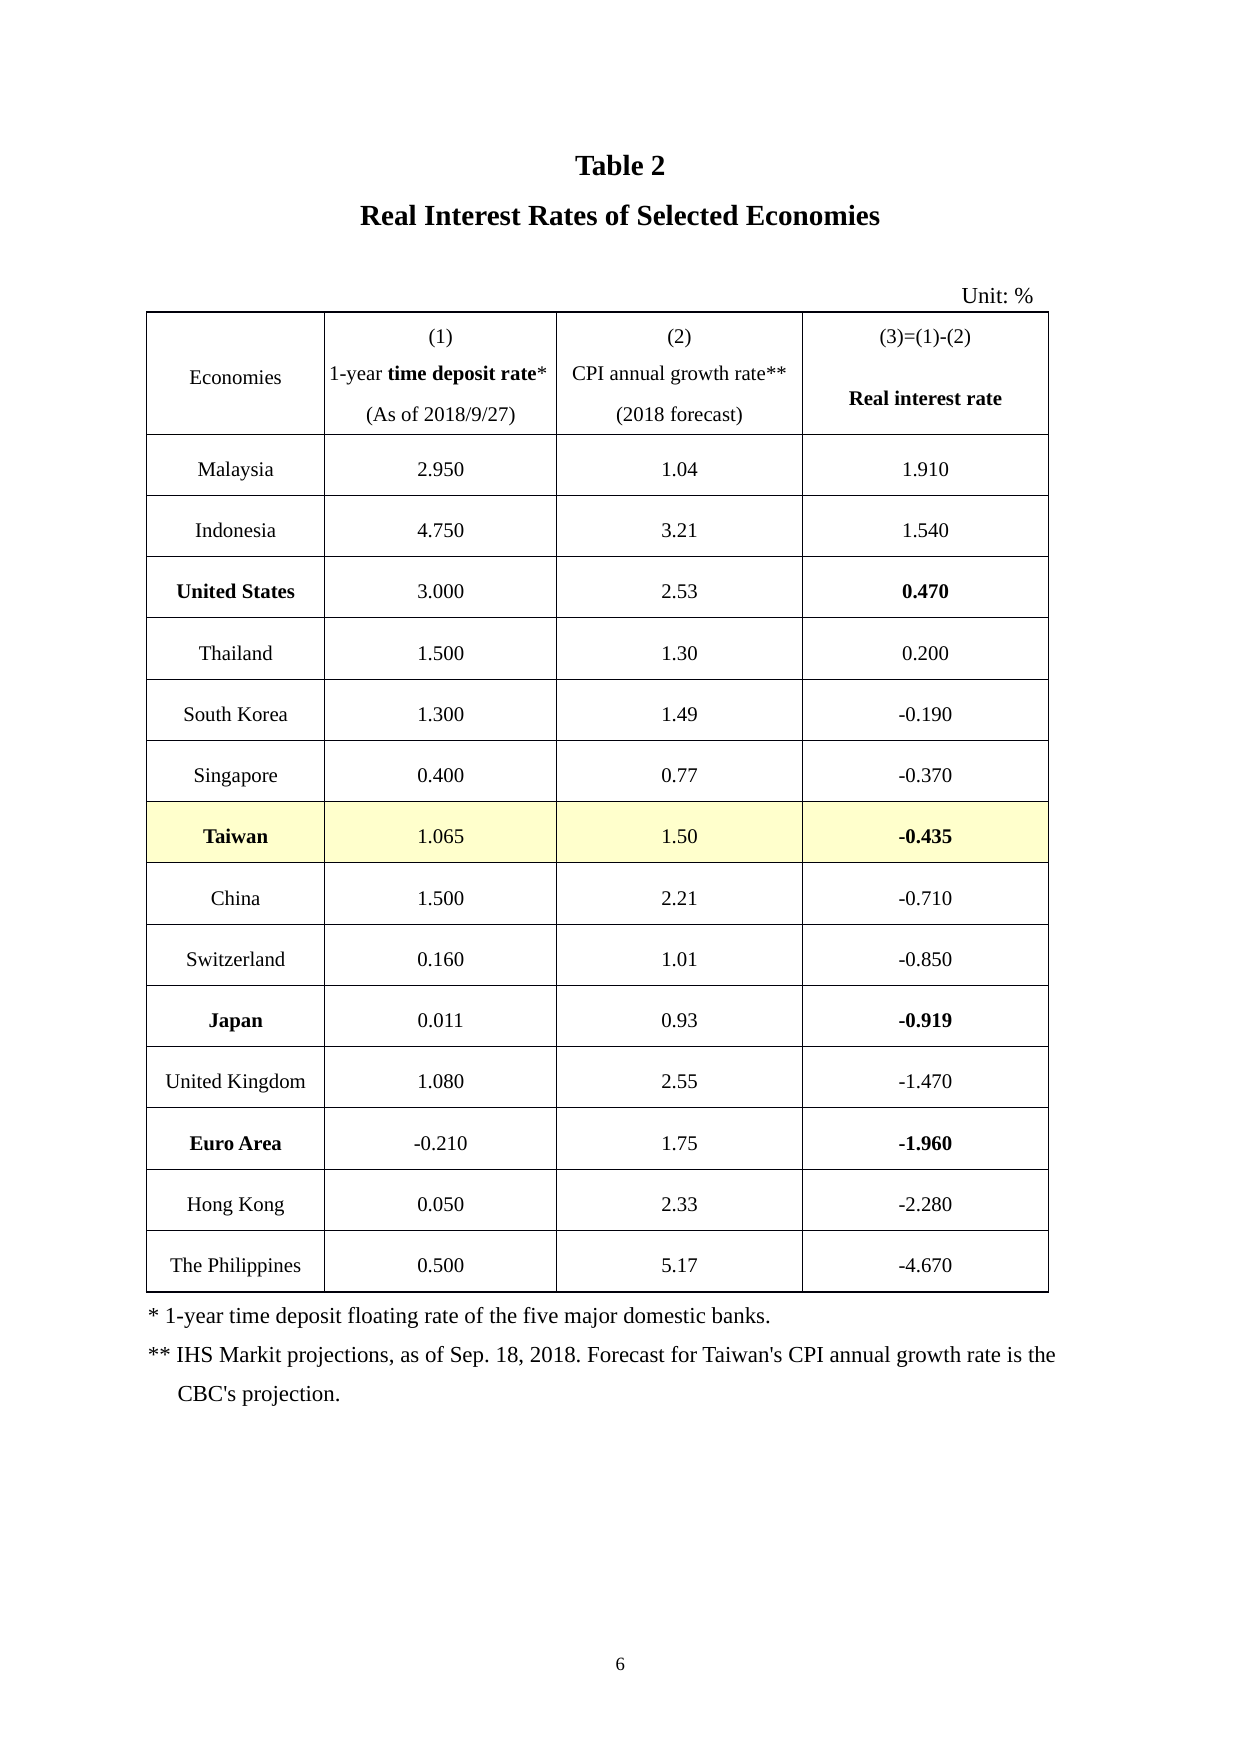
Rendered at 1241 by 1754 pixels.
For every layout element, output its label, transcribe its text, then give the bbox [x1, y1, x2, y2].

table_header [295, 236, 525, 311]
text ** IHS Markit projections, as of Sep. 18, 2018. Forecast for Taiwan's CPI annual growth rate is the CBC's projection. [148, 1332, 1092, 1409]
table_cell The Philippines [147, 1231, 324, 1291]
table_cell (3)=(1)-(2) [803, 313, 1048, 352]
table_cell [1049, 393, 1122, 433]
table_cell 1.75 [557, 1108, 802, 1168]
table_cell -0.710 [803, 863, 1048, 923]
table_cell Switzerland [147, 925, 324, 985]
table_cell 1-year time deposit rate* [325, 352, 556, 393]
table_cell 2.950 [325, 435, 556, 495]
table_cell -1.470 [803, 1047, 1048, 1107]
table_cell -1.960 [803, 1108, 1048, 1168]
table_cell South Korea [147, 680, 324, 740]
table_cell Malaysia [147, 435, 324, 495]
table_cell Singapore [147, 741, 324, 801]
table_cell 1.500 [325, 618, 556, 678]
table_cell 5.17 [557, 1231, 802, 1291]
table_cell 1.04 [557, 435, 802, 495]
table_cell Real interest rate [803, 352, 1048, 433]
table_cell 0.160 [325, 925, 556, 985]
table_cell 0.500 [325, 1231, 556, 1291]
table_cell Thailand [147, 618, 324, 678]
table_cell Hong Kong [147, 1170, 324, 1230]
table_cell [1049, 985, 1122, 1046]
table_cell [1049, 352, 1122, 393]
table_cell 1.50 [557, 802, 802, 862]
table_cell Economies [147, 313, 324, 433]
table_cell 1.540 [803, 496, 1048, 556]
table_cell Taiwan [147, 802, 324, 862]
table_cell -0.435 [803, 802, 1048, 862]
table_cell -2.280 [803, 1170, 1048, 1230]
table_cell 3.21 [557, 496, 802, 556]
table_cell [1049, 1230, 1122, 1291]
table_cell [1049, 801, 1122, 862]
text Real Interest Rates of Selected Economies [148, 186, 1092, 236]
table_cell (2) [557, 313, 802, 352]
table_cell 3.000 [325, 557, 556, 617]
table_cell Euro Area [147, 1108, 324, 1168]
table_cell 2.21 [557, 863, 802, 923]
table_cell 1.30 [557, 618, 802, 678]
table_cell [1049, 862, 1122, 923]
table_cell United Kingdom [147, 1047, 324, 1107]
table_cell Indonesia [147, 496, 324, 556]
table_cell 1.910 [803, 435, 1048, 495]
table_cell [1049, 617, 1122, 678]
table_cell [1049, 495, 1122, 556]
table_cell United States [147, 557, 324, 617]
table_cell [1049, 311, 1122, 352]
table_cell 0.93 [557, 986, 802, 1046]
table_cell [1049, 1169, 1122, 1230]
table_cell -0.370 [803, 741, 1048, 801]
table_cell [1049, 1107, 1122, 1168]
table_cell China [147, 863, 324, 923]
table_header [525, 236, 719, 311]
table_cell 4.750 [325, 496, 556, 556]
table_cell 2.53 [557, 557, 802, 617]
table_cell 0.470 [803, 557, 1048, 617]
table_cell 0.050 [325, 1170, 556, 1230]
table_cell [1049, 679, 1122, 740]
table_header [146, 236, 295, 311]
table_header Unit: % [913, 236, 1122, 311]
table_cell 2.55 [557, 1047, 802, 1107]
table_cell [1049, 740, 1122, 801]
table_cell 0.011 [325, 986, 556, 1046]
table_header [719, 236, 913, 311]
table_cell 1.065 [325, 802, 556, 862]
table_cell Japan [147, 986, 324, 1046]
table_cell 1.080 [325, 1047, 556, 1107]
table_cell 2.33 [557, 1170, 802, 1230]
table_cell -0.190 [803, 680, 1048, 740]
table_cell (2018 forecast) [557, 393, 802, 433]
table_cell 0.400 [325, 741, 556, 801]
table_cell -0.210 [325, 1108, 556, 1168]
text Table 2 [148, 136, 1092, 186]
table_cell CPI annual growth rate** [557, 352, 802, 393]
table_cell [1049, 556, 1122, 617]
table_cell 1.500 [325, 863, 556, 923]
table_cell -0.850 [803, 925, 1048, 985]
table_cell 1.300 [325, 680, 556, 740]
table_cell (1) [325, 313, 556, 352]
table_cell (As of 2018/9/27) [325, 393, 556, 433]
table_cell -4.670 [803, 1231, 1048, 1291]
table_cell [1049, 924, 1122, 985]
table_cell [1049, 1046, 1122, 1107]
table_cell [1049, 434, 1122, 495]
table_cell 1.49 [557, 680, 802, 740]
text * 1-year time deposit floating rate of the five major domestic banks. [148, 1293, 1092, 1332]
table_cell -0.919 [803, 986, 1048, 1046]
table_cell 0.200 [803, 618, 1048, 678]
table_cell 1.01 [557, 925, 802, 985]
table_cell 0.77 [557, 741, 802, 801]
